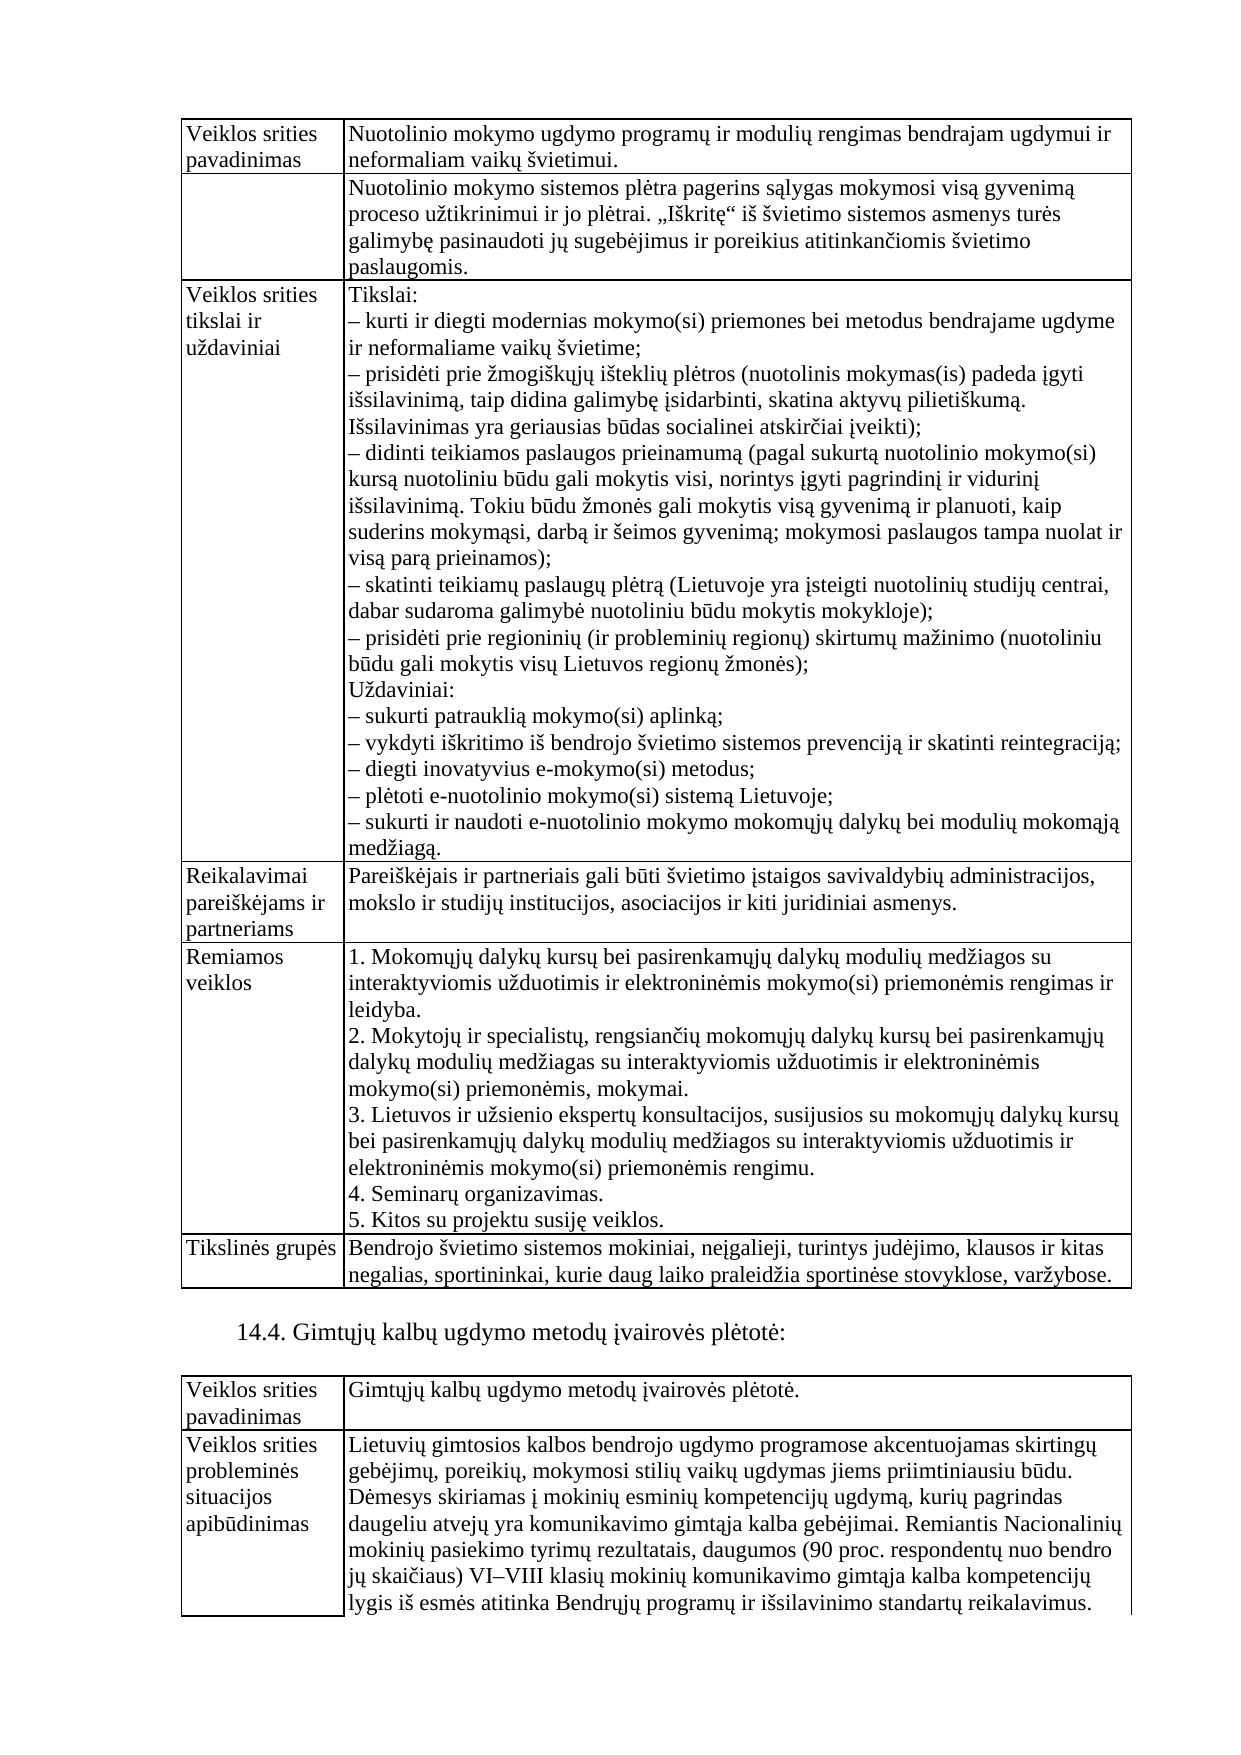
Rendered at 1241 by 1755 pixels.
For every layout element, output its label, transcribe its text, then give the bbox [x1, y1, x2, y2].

table_cell Tikslinės grupės [182, 1235, 343, 1287]
table_header Gimtųjų kalbų ugdymo metodų įvairovės plėtotė. [345, 1377, 1131, 1429]
table_cell Reikalavimai pareiškėjams ir partneriams [182, 862, 343, 941]
table_cell 1. Mokomųjų dalykų kursų bei pasirenkamųjų dalykų modulių medžiagos su interaktyviomis užduotimis ir elektroninėmis mokymo(si) priemonėmis rengimas ir leidyba. 2. Mokytojų ir specialistų, rengsiančių mokomųjų dalykų kursų bei pasirenkamųjų dalykų modulių medžiagas su interaktyviomis užduotimis ir elektroninėmis mokymo(si) priemonėmis, mokymai. 3. Lietuvos ir užsienio ekspertų konsultacijos, susijusios su mokomųjų dalykų kursų bei pasirenkamųjų dalykų modulių medžiagos su interaktyviomis užduotimis ir elektroninėmis mokymo(si) priemonėmis rengimu. 4. Seminarų organizavimas. 5. Kitos su projektu susiję veiklos. [345, 943, 1131, 1233]
table_cell Pareiškėjais ir partneriais gali būti švietimo įstaigos savivaldybių administracijos, mokslo ir studijų institucijos, asociacijos ir kiti juridiniai asmenys. [345, 862, 1131, 941]
table_header Veiklos srities pavadinimas [182, 1377, 343, 1429]
table_cell Lietuvių gimtosios kalbos bendrojo ugdymo programose akcentuojamas skirtingų gebėjimų, poreikių, mokymosi stilių vaikų ugdymas jiems priimtiniausiu būdu. Dėmesys skiriamas į mokinių esminių kompetencijų ugdymą, kurių pagrindas daugeliu atvejų yra komunikavimo gimtąja kalba gebėjimai. Remiantis Nacionalinių mokinių pasiekimo tyrimų rezultatais, daugumos (90 proc. respondentų nuo bendro jų skaičiaus) VI–VIII klasių mokinių komunikavimo gimtąja kalba kompetencijų lygis iš esmės atitinka Bendrųjų programų ir išsilavinimo standartų reikalavimus. [345, 1431, 1131, 1615]
table_cell Bendrojo švietimo sistemos mokiniai, neįgalieji, turintys judėjimo, klausos ir kitas negalias, sportininkai, kurie daug laiko praleidžia sportinėse stovyklose, varžybose. [345, 1235, 1131, 1287]
table_header Nuotolinio mokymo ugdymo programų ir modulių rengimas bendrajam ugdymui ir neformaliam vaikų švietimui. [345, 120, 1131, 172]
table_cell Veiklos srities probleminės situacijos apibūdinimas [182, 1431, 343, 1615]
table_cell Remiamos veiklos [182, 943, 343, 1233]
table_cell Veiklos srities tikslai ir uždaviniai [182, 281, 343, 861]
table_header Veiklos srities pavadinimas [182, 120, 343, 172]
table_cell Nuotolinio mokymo sistemos plėtra pagerins sąlygas mokymosi visą gyvenimą proceso užtikrinimui ir jo plėtrai. „Iškritę“ iš švietimo sistemos asmenys turės galimybę pasinaudoti jų sugebėjimus ir poreikius atitinkančiomis švietimo paslaugomis. [345, 174, 1131, 279]
text 14.4. Gimtųjų kalbų ugdymo metodų įvairovės plėtotė: [177, 1317, 1122, 1346]
table_cell Tikslai: – kurti ir diegti modernias mokymo(si) priemones bei metodus bendrajame ugdyme ir neformaliame vaikų švietime; – prisidėti prie žmogiškųjų išteklių plėtros (nuotolinis mokymas(is) padeda įgyti išsilavinimą, taip didina galimybę įsidarbinti, skatina aktyvų pilietiškumą. Išsilavinimas yra geriausias būdas socialinei atskirčiai įveikti); – didinti teikiamos paslaugos prieinamumą (pagal sukurtą nuotolinio mokymo(si) kursą nuotoliniu būdu gali mokytis visi, norintys įgyti pagrindinį ir vidurinį išsilavinimą. Tokiu būdu žmonės gali mokytis visą gyvenimą ir planuoti, kaip suderins mokymąsi, darbą ir šeimos gyvenimą; mokymosi paslaugos tampa nuolat ir visą parą prieinamos); – skatinti teikiamų paslaugų plėtrą (Lietuvoje yra įsteigti nuotolinių studijų centrai, dabar sudaroma galimybė nuotoliniu būdu mokytis mokykloje); – prisidėti prie regioninių (ir probleminių regionų) skirtumų mažinimo (nuotoliniu būdu gali mokytis visų Lietuvos regionų žmonės); Uždaviniai: – sukurti patrauklią mokymo(si) aplinką; – vykdyti iškritimo iš bendrojo švietimo sistemos prevenciją ir skatinti reintegraciją; – diegti inovatyvius e-mokymo(si) metodus; – plėtoti e-nuotolinio mokymo(si) sistemą Lietuvoje; – sukurti ir naudoti e-nuotolinio mokymo mokomųjų dalykų bei modulių mokomąją medžiagą. [345, 281, 1131, 861]
table_cell [182, 174, 343, 279]
